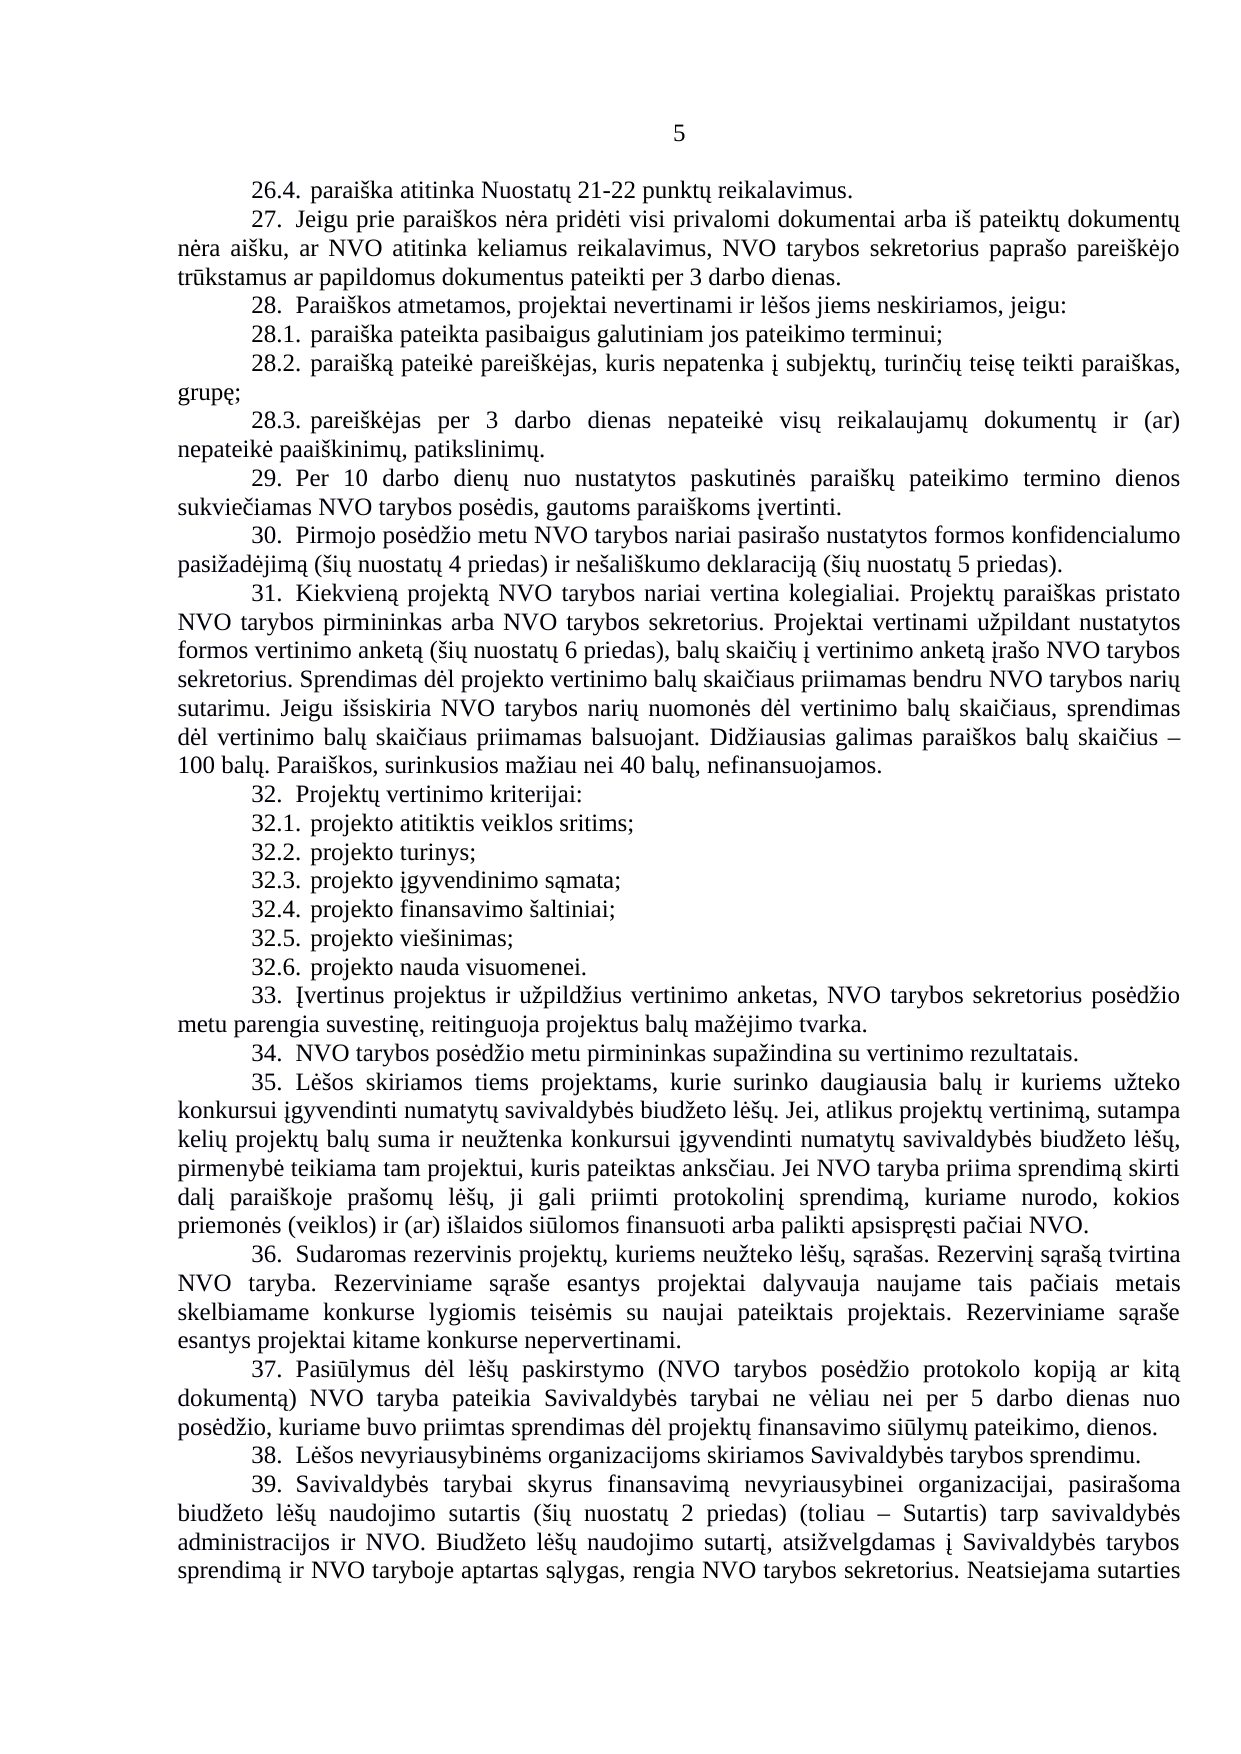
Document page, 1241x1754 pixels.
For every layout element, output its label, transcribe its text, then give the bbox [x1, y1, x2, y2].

text 33. Įvertinus projektus ir užpildžius vertinimo anketas, NVO tarybos sekretorius posėdžio metu parengia suvestinę, reitinguoja projektus balų mažėjimo tvarka. [177, 981, 1181, 1038]
text 35. Lėšos skiriamos tiems projektams, kurie surinko daugiausia balų ir kuriems užteko konkursui įgyvendinti numatytų savivaldybės biudžeto lėšų. Jei, atlikus projektų vertinimą, sutampa kelių projektų balų suma ir neužtenka konkursui įgyvendinti numatytų savivaldybės biudžeto lėšų, pirmenybė teikiama tam projektui, kuris pateiktas anksčiau. Jei NVO taryba priima sprendimą skirti dalį paraiškoje prašomų lėšų, ji gali priimti protokolinį sprendimą, kuriame nurodo, kokios priemonės (veiklos) ir (ar) išlaidos siūlomos finansuoti arba palikti apsispręsti pačiai NVO. [177, 1067, 1181, 1239]
text 32. Projektų vertinimo kriterijai: [177, 779, 1181, 808]
text 29. Per 10 darbo dienų nuo nustatytos paskutinės paraiškų pateikimo termino dienos sukviečiamas NVO tarybos posėdis, gautoms paraiškoms įvertinti. [177, 463, 1181, 521]
text 27. Jeigu prie paraiškos nėra pridėti visi privalomi dokumentai arba iš pateiktų dokumentų nėra aišku, ar NVO atitinka keliamus reikalavimus, NVO tarybos sekretorius paprašo pareiškėjo trūkstamus ar papildomus dokumentus pateikti per 3 darbo dienas. [177, 204, 1181, 291]
text 26.4. paraiška atitinka Nuostatų 21-22 punktų reikalavimus. [177, 176, 1181, 204]
text 28.2. paraišką pateikė pareiškėjas, kuris nepatenka į subjektų, turinčių teisę teikti paraiškas, grupę; [177, 348, 1181, 406]
text 36. Sudaromas rezervinis projektų, kuriems neužteko lėšų, sąrašas. Rezervinį sąrašą tvirtina NVO taryba. Rezerviniame sąraše esantys projektai dalyvauja naujame tais pačiais metais skelbiamame konkurse lygiomis teisėmis su naujai pateiktais projektais. Rezerviniame sąraše esantys projektai kitame konkurse nepervertinami. [177, 1239, 1181, 1354]
text 37. Pasiūlymus dėl lėšų paskirstymo (NVO tarybos posėdžio protokolo kopiją ar kitą dokumentą) NVO taryba pateikia Savivaldybės tarybai ne vėliau nei per 5 darbo dienas nuo posėdžio, kuriame buvo priimtas sprendimas dėl projektų finansavimo siūlymų pateikimo, dienos. [177, 1354, 1181, 1441]
text 28.3. pareiškėjas per 3 darbo dienas nepateikė visų reikalaujamų dokumentų ir (ar) nepateikė paaiškinimų, patikslinimų. [177, 406, 1181, 463]
text 34. NVO tarybos posėdžio metu pirmininkas supažindina su vertinimo rezultatais. [177, 1038, 1181, 1067]
text 28. Paraiškos atmetamos, projektai nevertinami ir lėšos jiems neskiriamos, jeigu: [177, 291, 1181, 319]
text 32.4. projekto finansavimo šaltiniai; [177, 894, 1181, 923]
text 31. Kiekvieną projektą NVO tarybos nariai vertina kolegialiai. Projektų paraiškas pristato NVO tarybos pirmininkas arba NVO tarybos sekretorius. Projektai vertinami užpildant nustatytos formos vertinimo anketą (šių nuostatų 6 priedas), balų skaičių į vertinimo anketą įrašo NVO tarybos sekretorius. Sprendimas dėl projekto vertinimo balų skaičiaus priimamas bendru NVO tarybos narių sutarimu. Jeigu išsiskiria NVO tarybos narių nuomonės dėl vertinimo balų skaičiaus, sprendimas dėl vertinimo balų skaičiaus priimamas balsuojant. Didžiausias galimas paraiškos balų skaičius – 100 balų. Paraiškos, surinkusios mažiau nei 40 balų, nefinansuojamos. [177, 578, 1181, 779]
text 32.6. projekto nauda visuomenei. [177, 952, 1181, 981]
text 32.1. projekto atitiktis veiklos sritims; [177, 808, 1181, 837]
text 32.2. projekto turinys; [177, 837, 1181, 866]
text 38. Lėšos nevyriausybinėms organizacijoms skiriamos Savivaldybės tarybos sprendimu. [177, 1441, 1181, 1469]
text 30. Pirmojo posėdžio metu NVO tarybos nariai pasirašo nustatytos formos konfidencialumo pasižadėjimą (šių nuostatų 4 priedas) ir nešališkumo deklaraciją (šių nuostatų 5 priedas). [177, 521, 1181, 578]
text 32.5. projekto viešinimas; [177, 923, 1181, 952]
text 32.3. projekto įgyvendinimo sąmata; [177, 866, 1181, 894]
text 39. Savivaldybės tarybai skyrus finansavimą nevyriausybinei organizacijai, pasirašoma biudžeto lėšų naudojimo sutartis (šių nuostatų 2 priedas) (toliau – Sutartis) tarp savivaldybės administracijos ir NVO. Biudžeto lėšų naudojimo sutartį, atsižvelgdamas į Savivaldybės tarybos sprendimą ir NVO taryboje aptartas sąlygas, rengia NVO tarybos sekretorius. Neatsiejama sutarties [177, 1469, 1181, 1584]
text 28.1. paraiška pateikta pasibaigus galutiniam jos pateikimo terminui; [177, 319, 1181, 348]
